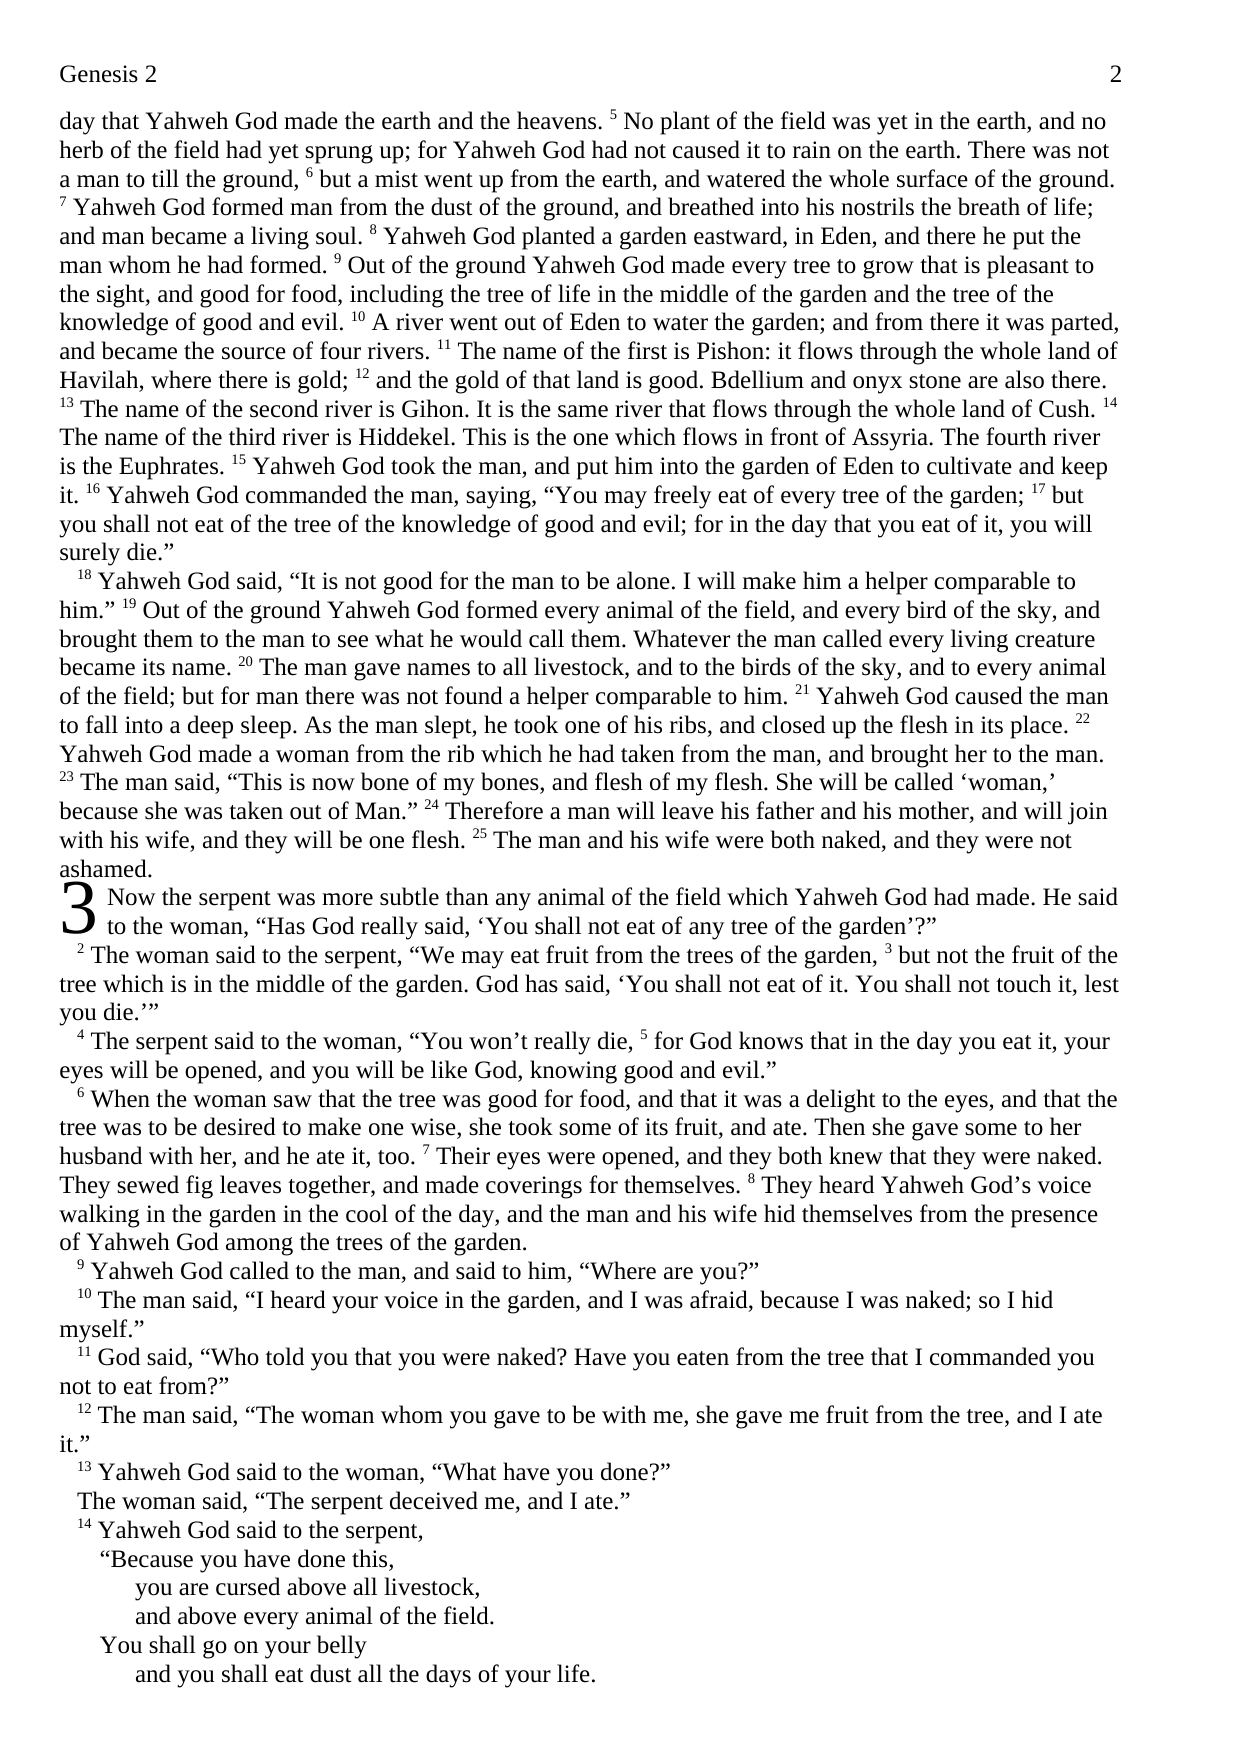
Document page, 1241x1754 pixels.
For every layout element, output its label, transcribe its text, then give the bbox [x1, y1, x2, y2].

text 9 Yahweh God called to the man, and said to him, “Where are you?” [59, 1256, 1122, 1285]
text you are cursed above all livestock, [135, 1572, 1122, 1601]
text 6 When the woman saw that the tree was good for food, and that it was a delight to the eyes, and that the tree was to be desired to make one wise, she took some of its fruit, and ate. Then she gave some to her husband with her, and he ate it, too. 7 Their eyes were opened, and they both knew that they were naked. They sewed fig leaves together, and made coverings for themselves. 8 They heard Yahweh God’s voice walking in the garden in the cool of the day, and the man and his wife hid themselves from the presence of Yahweh God among the trees of the garden. [59, 1084, 1122, 1256]
text 3Now the serpent was more subtle than any animal of the field which Yahweh God had made. He said to the woman, “Has God really said, ‘You shall not eat of any tree of the garden’?” [59, 882, 1122, 940]
text 12 The man said, “The woman whom you gave to be with me, she gave me fruit from the tree, and I ate it.” [59, 1400, 1122, 1457]
text and you shall eat dust all the days of your life. [135, 1659, 1122, 1687]
text 10 The man said, “I heard your voice in the garden, and I was afraid, because I was naked; so I hid myself.” [59, 1285, 1122, 1342]
text and above every animal of the field. [135, 1601, 1122, 1630]
text 13 Yahweh God said to the woman, “What have you done?” [59, 1457, 1122, 1486]
text You shall go on your belly [99, 1630, 1122, 1659]
text “Because you have done this, [99, 1544, 1122, 1572]
text 2 The woman said to the serpent, “We may eat fruit from the trees of the garden, 3 but not the fruit of the tree which is in the middle of the garden. God has said, ‘You shall not eat of it. You shall not touch it, lest you die.’” [59, 940, 1122, 1026]
text The woman said, “The serpent deceived me, and I ate.” [59, 1486, 1122, 1515]
text 18 Yahweh God said, “It is not good for the man to be alone. I will make him a helper comparable to him.” 19 Out of the ground Yahweh God formed every animal of the field, and every bird of the sky, and brought them to the man to see what he would call them. Whatever the man called every living creature became its name. 20 The man gave names to all livestock, and to the birds of the sky, and to every animal of the field; but for man there was not found a helper comparable to him. 21 Yahweh God caused the man to fall into a deep sleep. As the man slept, he took one of his ribs, and closed up the flesh in its place. 22 Yahweh God made a woman from the rib which he had taken from the man, and brought her to the man. 23 The man said, “This is now bone of my bones, and flesh of my flesh. She will be called ‘woman,’ because she was taken out of Man.” 24 Therefore a man will leave his father and his mother, and will join with his wife, and they will be one flesh. 25 The man and his wife were both naked, and they were not ashamed. [59, 566, 1122, 882]
text 14 Yahweh God said to the serpent, [59, 1515, 1122, 1544]
text 11 God said, “Who told you that you were naked? Have you eaten from the tree that I commanded you not to eat from?” [59, 1342, 1122, 1400]
text day that Yahweh God made the earth and the heavens. 5 No plant of the field was yet in the earth, and no herb of the field had yet sprung up; for Yahweh God had not caused it to rain on the earth. There was not a man to till the ground, 6 but a mist went up from the earth, and watered the whole surface of the ground. 7 Yahweh God formed man from the dust of the ground, and breathed into his nostrils the breath of life; and man became a living soul. 8 Yahweh God planted a garden eastward, in Eden, and there he put the man whom he had formed. 9 Out of the ground Yahweh God made every tree to grow that is pleasant to the sight, and good for food, including the tree of life in the middle of the garden and the tree of the knowledge of good and evil. 10 A river went out of Eden to water the garden; and from there it was parted, and became the source of four rivers. 11 The name of the first is Pishon: it flows through the whole land of Havilah, where there is gold; 12 and the gold of that land is good. Bdellium and onyx stone are also there. 13 The name of the second river is Gihon. It is the same river that flows through the whole land of Cush. 14 The name of the third river is Hiddekel. This is the one which flows in front of Assyria. The fourth river is the Euphrates. 15 Yahweh God took the man, and put him into the garden of Eden to cultivate and keep it. 16 Yahweh God commanded the man, saying, “You may freely eat of every tree of the garden; 17 but you shall not eat of the tree of the knowledge of good and evil; for in the day that you eat of it, you will surely die.” [59, 106, 1122, 566]
text 4 The serpent said to the woman, “You won’t really die, 5 for God knows that in the day you eat it, your eyes will be opened, and you will be like God, knowing good and evil.” [59, 1026, 1122, 1084]
